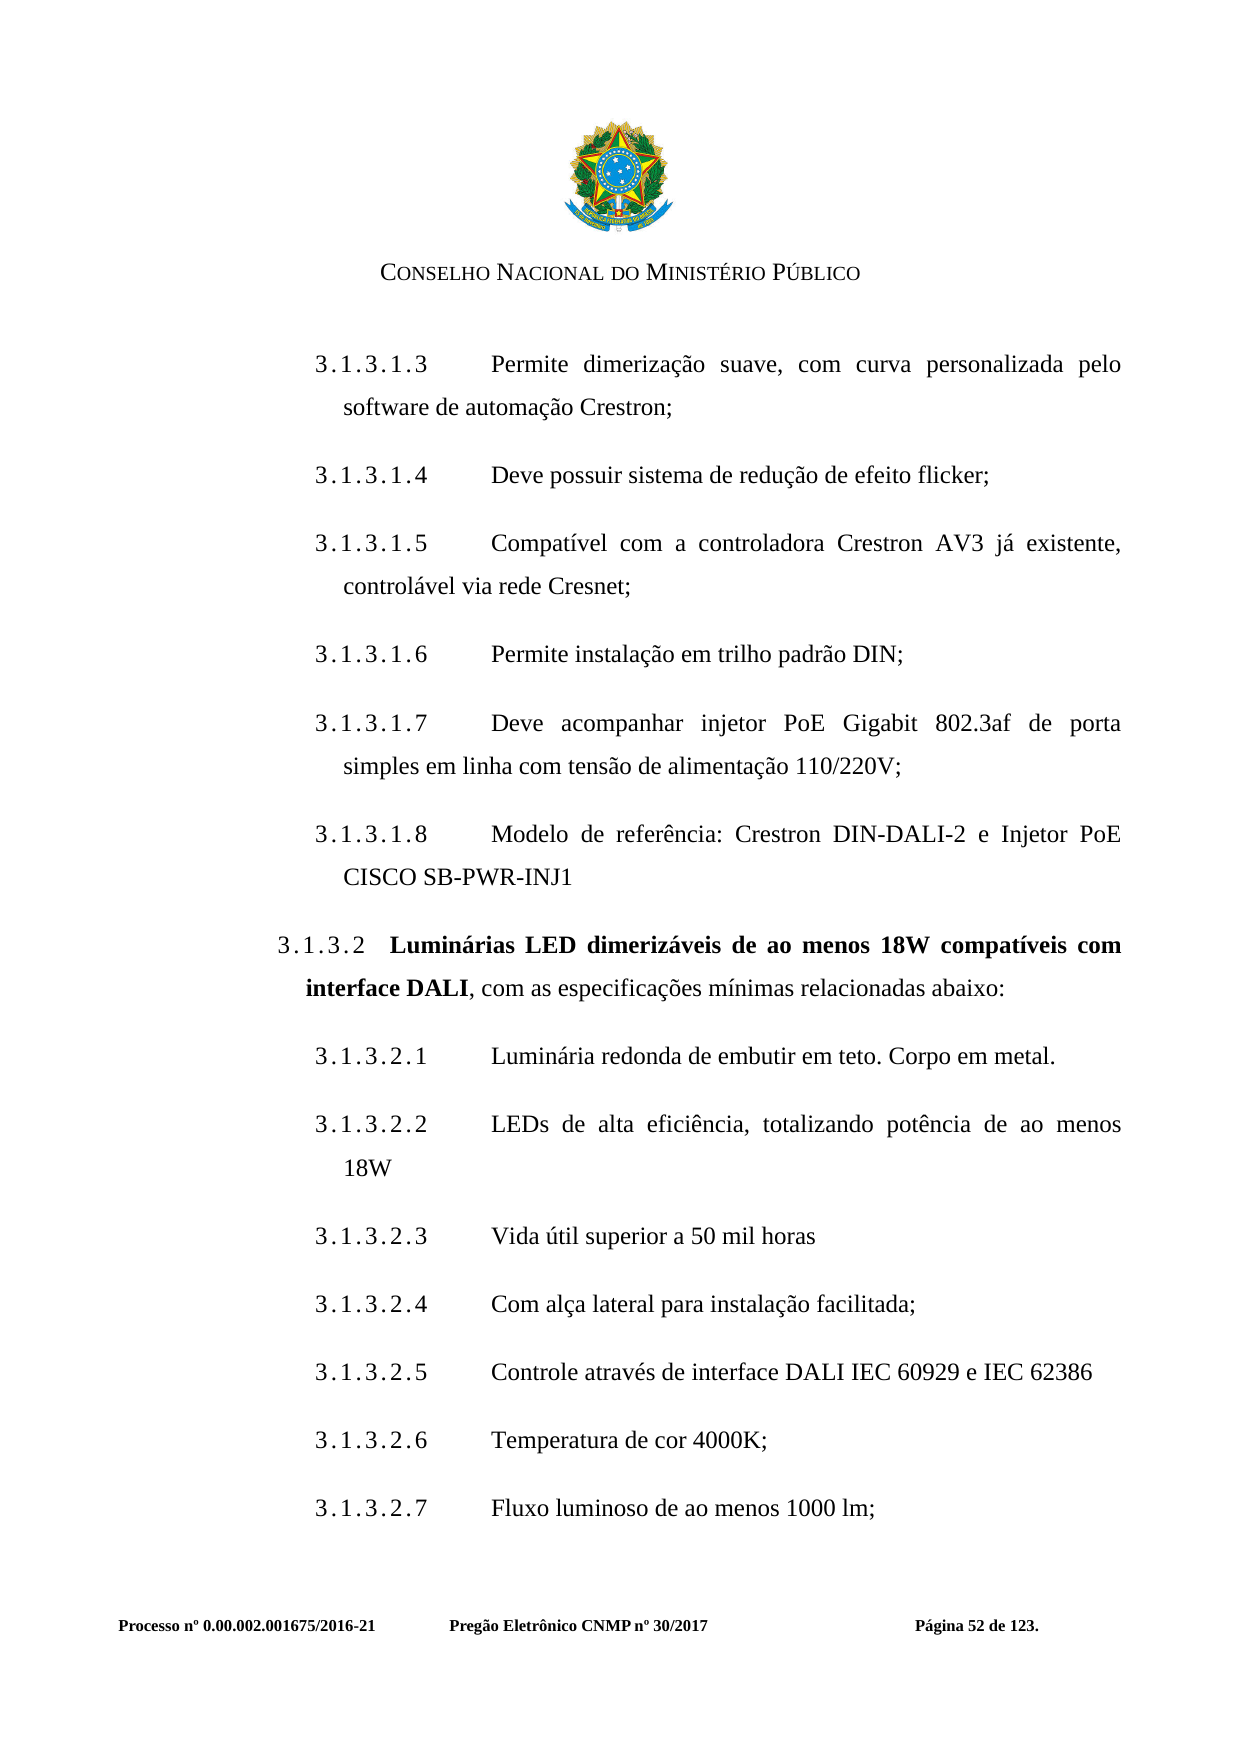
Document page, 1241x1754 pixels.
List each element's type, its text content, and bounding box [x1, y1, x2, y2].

list Deve acompanhar injetor PoE Gigabit 802.3af de porta simples em linha com tensão de alimentação 110/220V; [306, 708, 1122, 779]
list Deve possuir sistema de redução de efeito flicker; [306, 460, 1122, 489]
list Permite dimerização suave, com curva personalizada pelo software de automação Crestron; [306, 349, 1122, 421]
list Luminária redonda de embutir em teto. Corpo em metal. [306, 1041, 1122, 1070]
list Luminárias LED dimerizáveis de ao menos 18W compatíveis com interface DALI, com as especificações mínimas relacionadas abaixo: [268, 930, 1122, 1002]
list Com alça lateral para instalação facilitada; [306, 1289, 1122, 1318]
list Fluxo luminoso de ao menos 1000 lm; [306, 1493, 1122, 1522]
list LEDs de alta eficiência, totalizando potência de ao menos 18W [306, 1109, 1122, 1181]
list Temperatura de cor 4000K; [306, 1425, 1122, 1454]
list Modelo de referência: Crestron DIN-DALI-2 e Injetor PoE CISCO SB-PWR-INJ1 [306, 819, 1122, 891]
list Vida útil superior a 50 mil horas [306, 1221, 1122, 1249]
list Controle através de interface DALI IEC 60929 e IEC 62386 [306, 1357, 1122, 1386]
list Compatível com a controladora Crestron AV3 já existente, controlável via rede Cresnet; [306, 528, 1122, 600]
list Permite instalação em trilho padrão DIN; [306, 639, 1122, 668]
